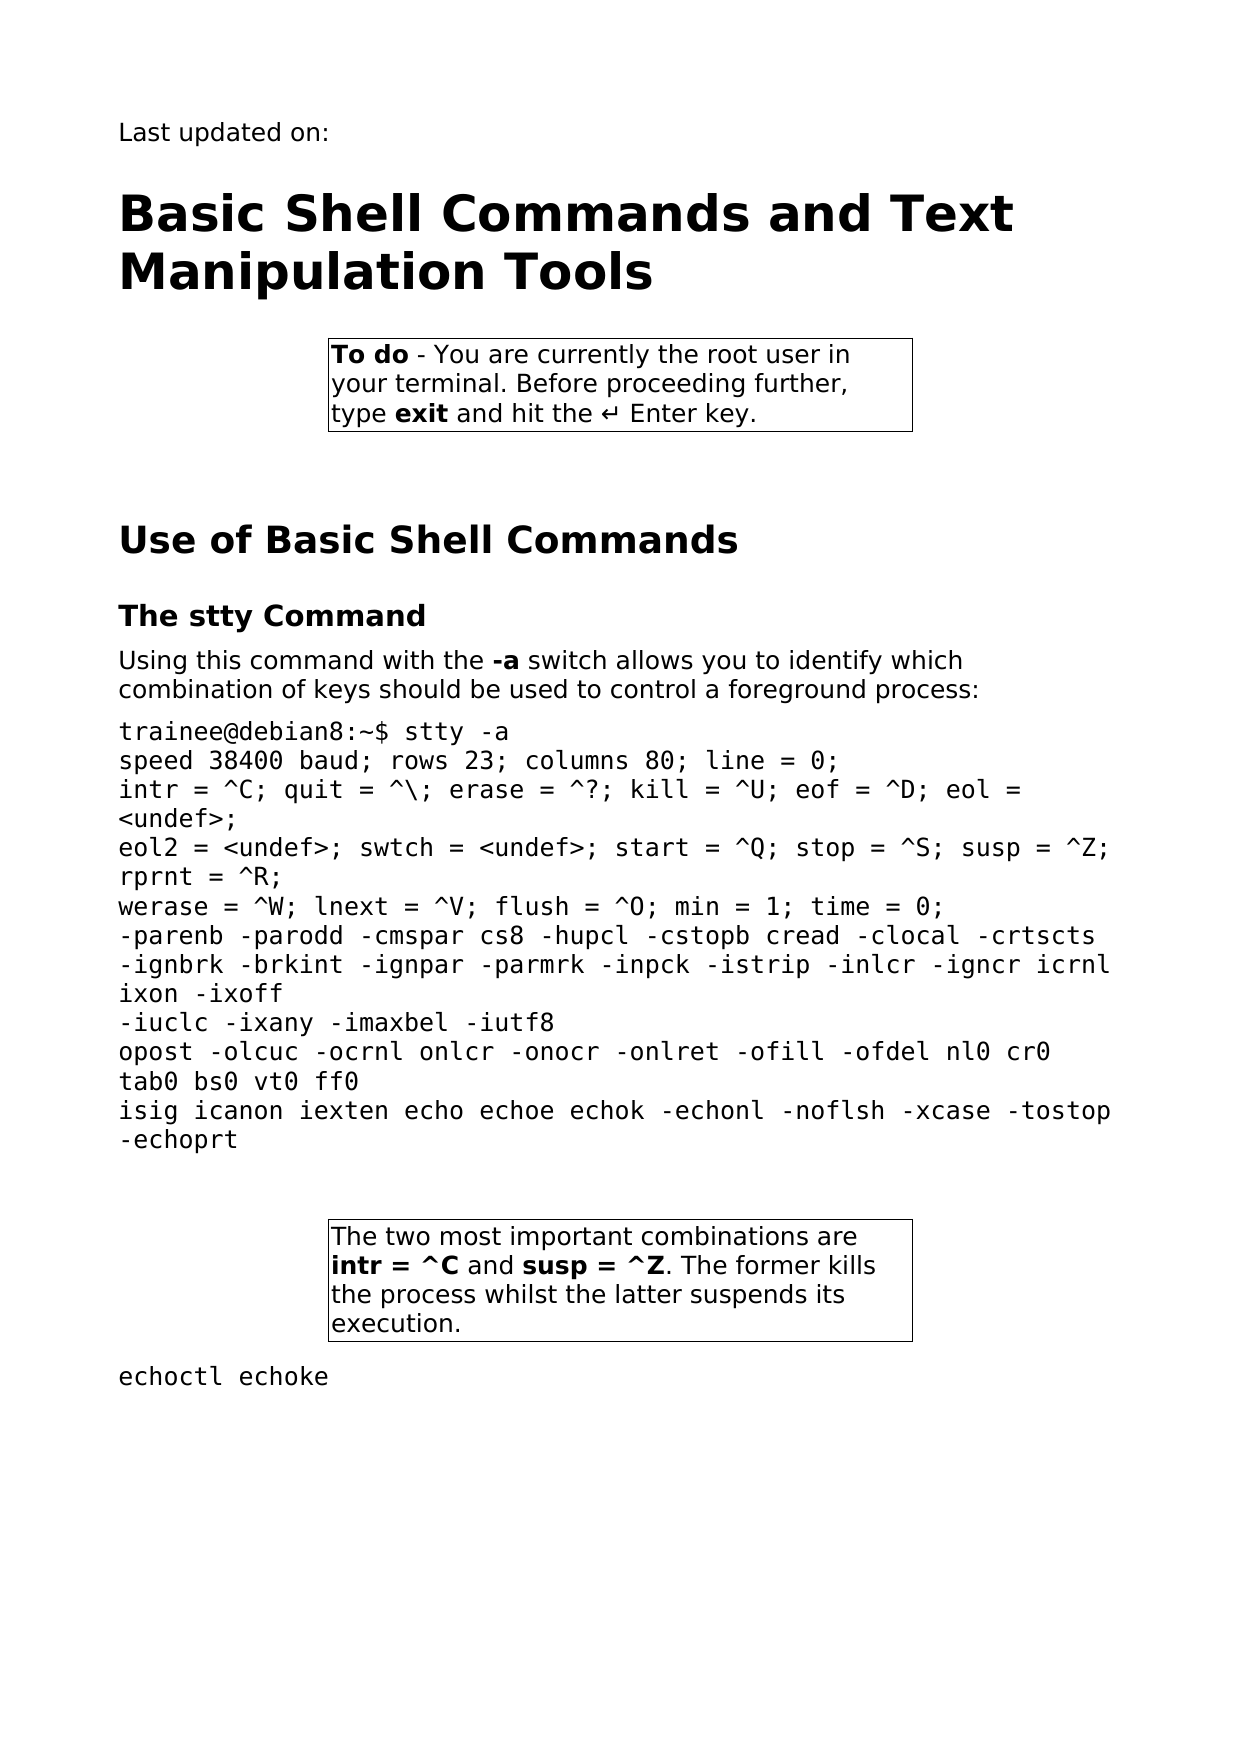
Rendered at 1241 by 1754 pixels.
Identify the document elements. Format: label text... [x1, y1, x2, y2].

table_header The two most important combinations are intr = ^C and susp = ^Z. The former kills the process whilst the latter suspends its execution. [329, 1220, 912, 1341]
table_header To do - You are currently the root user in your terminal. Before proceeding further, type exit and hit the ↵ Enter key. [329, 339, 912, 431]
text trainee@debian8:~$ stty -a speed 38400 baud; rows 23; columns 80; line = 0; intr = ^C; quit = ^\; erase = ^?; kill = ^U; eof = ^D; eol = <undef>; eol2 = <undef>; swtch = <undef>; start = ^Q; stop = ^S; susp = ^Z; rprnt = ^R; werase = ^W; lnext = ^V; flush = ^O; min = 1; time = 0; -parenb -parodd -cmspar cs8 -hupcl -cstopb cread -clocal -crtscts -ignbrk -brkint -ignpar -parmrk -inpck -istrip -inlcr -igncr icrnl ixon -ixoff -iuclc -ixany -imaxbel -iutf8 opost -olcuc -ocrnl onlcr -onocr -onlret -ofill -ofdel nl0 cr0 tab0 bs0 vt0 ff0 isig icanon iexten echo echoe echok -echonl -noflsh -xcase -tostop -echoprt echoctl echoke [118, 717, 1122, 1391]
subtitle Basic Shell Commands and Text Manipulation Tools [118, 185, 1122, 301]
text Last updated on: [118, 118, 1122, 147]
subtitle Use of Basic Shell Commands [118, 518, 1122, 562]
text Using this command with the -a switch allows you to identify which combination of keys should be used to control a foreground process: [118, 646, 1122, 704]
subtitle The stty Command [118, 599, 1122, 633]
